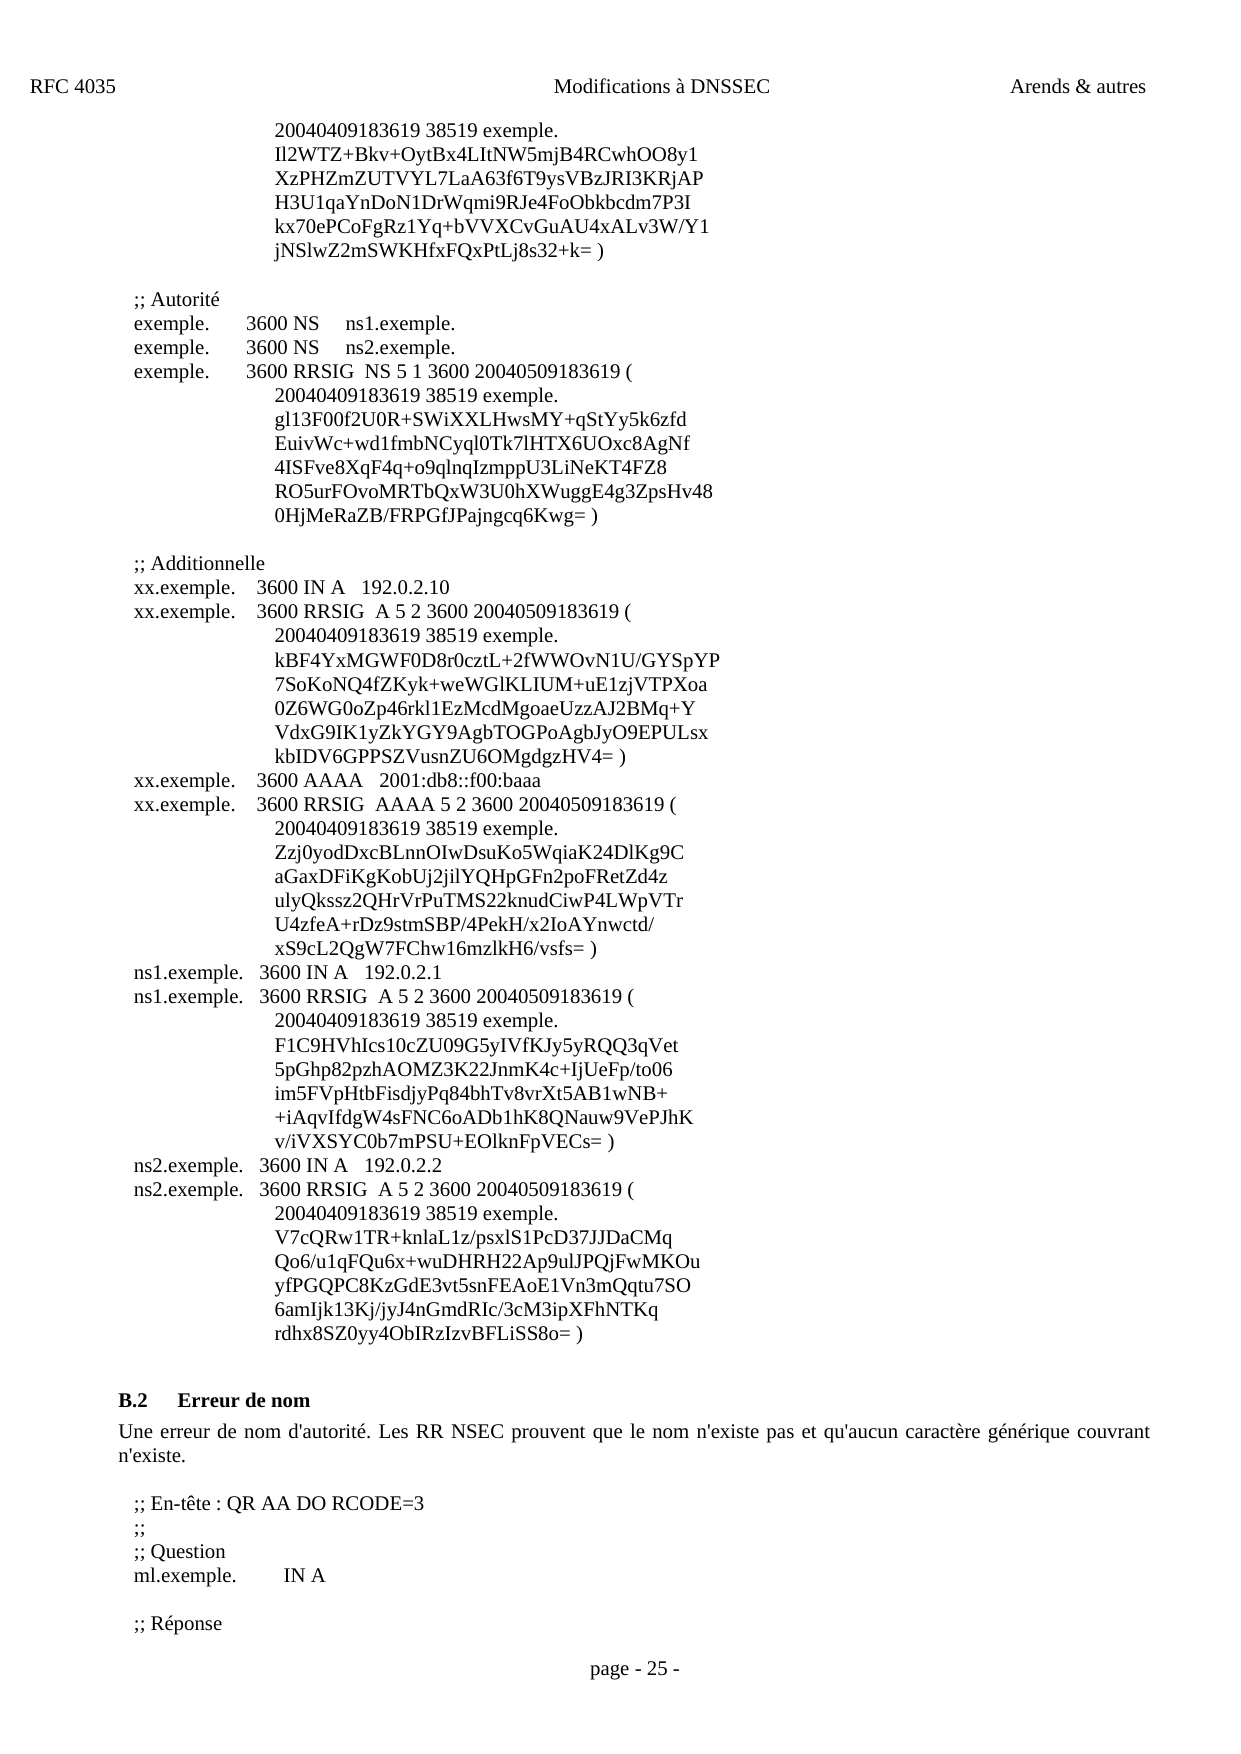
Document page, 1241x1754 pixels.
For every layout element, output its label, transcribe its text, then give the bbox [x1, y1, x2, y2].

text ;; Réponse [118, 1611, 1152, 1635]
text 7SoKoNQ4fZKyk+weWGlKLIUM+uE1zjVTPXoa [118, 672, 1152, 696]
text Une erreur de nom d'autorité. Les RR NSEC prouvent que le nom n'existe pas et qu'aucun caractère générique couvrant n'existe. [118, 1419, 1152, 1467]
text aGaxDFiKgKobUj2jilYQHpGFn2poFRetZd4z [118, 864, 1152, 888]
text U4zfeA+rDz9stmSBP/4PekH/x2IoAYnwctd/ [118, 912, 1152, 936]
text ;; En-tête : QR AA DO RCODE=3 [118, 1491, 1152, 1515]
text xx.exemple. 3600 RRSIG A 5 2 3600 20040509183619 ( [118, 599, 1152, 623]
text gl13F00f2U0R+SWiXXLHwsMY+qStYy5k6zfd [118, 407, 1152, 431]
text exemple. 3600 NS ns2.exemple. [118, 335, 1152, 359]
text ;; [118, 1515, 1152, 1539]
text kBF4YxMGWF0D8r0cztL+2fWWOvN1U/GYSpYP [118, 647, 1152, 672]
text ;; Additionnelle [118, 551, 1152, 575]
text 5pGhp82pzhAOMZ3K22JnmK4c+IjUeFp/to06 [118, 1057, 1152, 1081]
text 20040409183619 38519 exemple. [118, 1201, 1152, 1225]
text exemple. 3600 NS ns1.exemple. [118, 311, 1152, 335]
text v/iVXSYC0b7mPSU+EOlknFpVECs= ) [118, 1129, 1152, 1153]
text xx.exemple. 3600 RRSIG AAAA 5 2 3600 20040509183619 ( [118, 792, 1152, 816]
text ulyQkssz2QHrVrPuTMS22knudCiwP4LWpVTr [118, 888, 1152, 912]
text ml.exemple. IN A [118, 1563, 1152, 1587]
text ;; Question [118, 1539, 1152, 1563]
text F1C9HVhIcs10cZU09G5yIVfKJy5yRQQ3qVet [118, 1032, 1152, 1057]
text ns1.exemple. 3600 IN A 192.0.2.1 [118, 960, 1152, 984]
text EuivWc+wd1fmbNCyql0Tk7lHTX6UOxc8AgNf [118, 431, 1152, 455]
text ns2.exemple. 3600 RRSIG A 5 2 3600 20040509183619 ( [118, 1177, 1152, 1201]
text 20040409183619 38519 exemple. [118, 1008, 1152, 1032]
text 0Z6WG0oZp46rkl1EzMcdMgoaeUzzAJ2BMq+Y [118, 696, 1152, 720]
text 20040409183619 38519 exemple. [118, 623, 1152, 647]
text 4ISFve8XqF4q+o9qlnqIzmppU3LiNeKT4FZ8 [118, 455, 1152, 479]
text ns2.exemple. 3600 IN A 192.0.2.2 [118, 1153, 1152, 1177]
text xS9cL2QgW7FChw16mzlkH6/vsfs= ) [118, 936, 1152, 960]
text VdxG9IK1yZkYGY9AgbTOGPoAgbJyO9EPULsx [118, 720, 1152, 744]
text rdhx8SZ0yy4ObIRzIzvBFLiSS8o= ) [118, 1321, 1152, 1345]
text exemple. 3600 RRSIG NS 5 1 3600 20040509183619 ( [118, 359, 1152, 383]
text ns1.exemple. 3600 RRSIG A 5 2 3600 20040509183619 ( [118, 984, 1152, 1008]
text im5FVpHtbFisdjyPq84bhTv8vrXt5AB1wNB+ [118, 1081, 1152, 1105]
text RO5urFOvoMRTbQxW3U0hXWuggE4g3ZpsHv48 [118, 479, 1152, 503]
text 20040409183619 38519 exemple. [118, 816, 1152, 840]
text kbIDV6GPPSZVusnZU6OMgdgzHV4= ) [118, 744, 1152, 768]
text Qo6/u1qFQu6x+wuDHRH22Ap9ulJPQjFwMKOu [118, 1249, 1152, 1273]
text xx.exemple. 3600 IN A 192.0.2.10 [118, 575, 1152, 599]
text xx.exemple. 3600 AAAA 2001:db8::f00:baaa [118, 768, 1152, 792]
text 20040409183619 38519 exemple. [118, 118, 1152, 142]
subtitle B.2 Erreur de nom [118, 1388, 1152, 1412]
text H3U1qaYnDoN1DrWqmi9RJe4FoObkbcdm7P3I [118, 190, 1152, 214]
text XzPHZmZUTVYL7LaA63f6T9ysVBzJRI3KRjAP [118, 166, 1152, 190]
text 0HjMeRaZB/FRPGfJPajngcq6Kwg= ) [118, 503, 1152, 527]
text ;; Autorité [118, 287, 1152, 311]
text yfPGQPC8KzGdE3vt5snFEAoE1Vn3mQqtu7SO [118, 1273, 1152, 1297]
text 20040409183619 38519 exemple. [118, 383, 1152, 407]
text Zzj0yodDxcBLnnOIwDsuKo5WqiaK24DlKg9C [118, 840, 1152, 864]
text +iAqvIfdgW4sFNC6oADb1hK8QNauw9VePJhK [118, 1105, 1152, 1129]
text Il2WTZ+Bkv+OytBx4LItNW5mjB4RCwhOO8y1 [118, 142, 1152, 166]
text V7cQRw1TR+knlaL1z/psxlS1PcD37JJDaCMq [118, 1225, 1152, 1249]
text jNSlwZ2mSWKHfxFQxPtLj8s32+k= ) [118, 238, 1152, 262]
text kx70ePCoFgRz1Yq+bVVXCvGuAU4xALv3W/Y1 [118, 214, 1152, 238]
text 6amIjk13Kj/jyJ4nGmdRIc/3cM3ipXFhNTKq [118, 1297, 1152, 1321]
